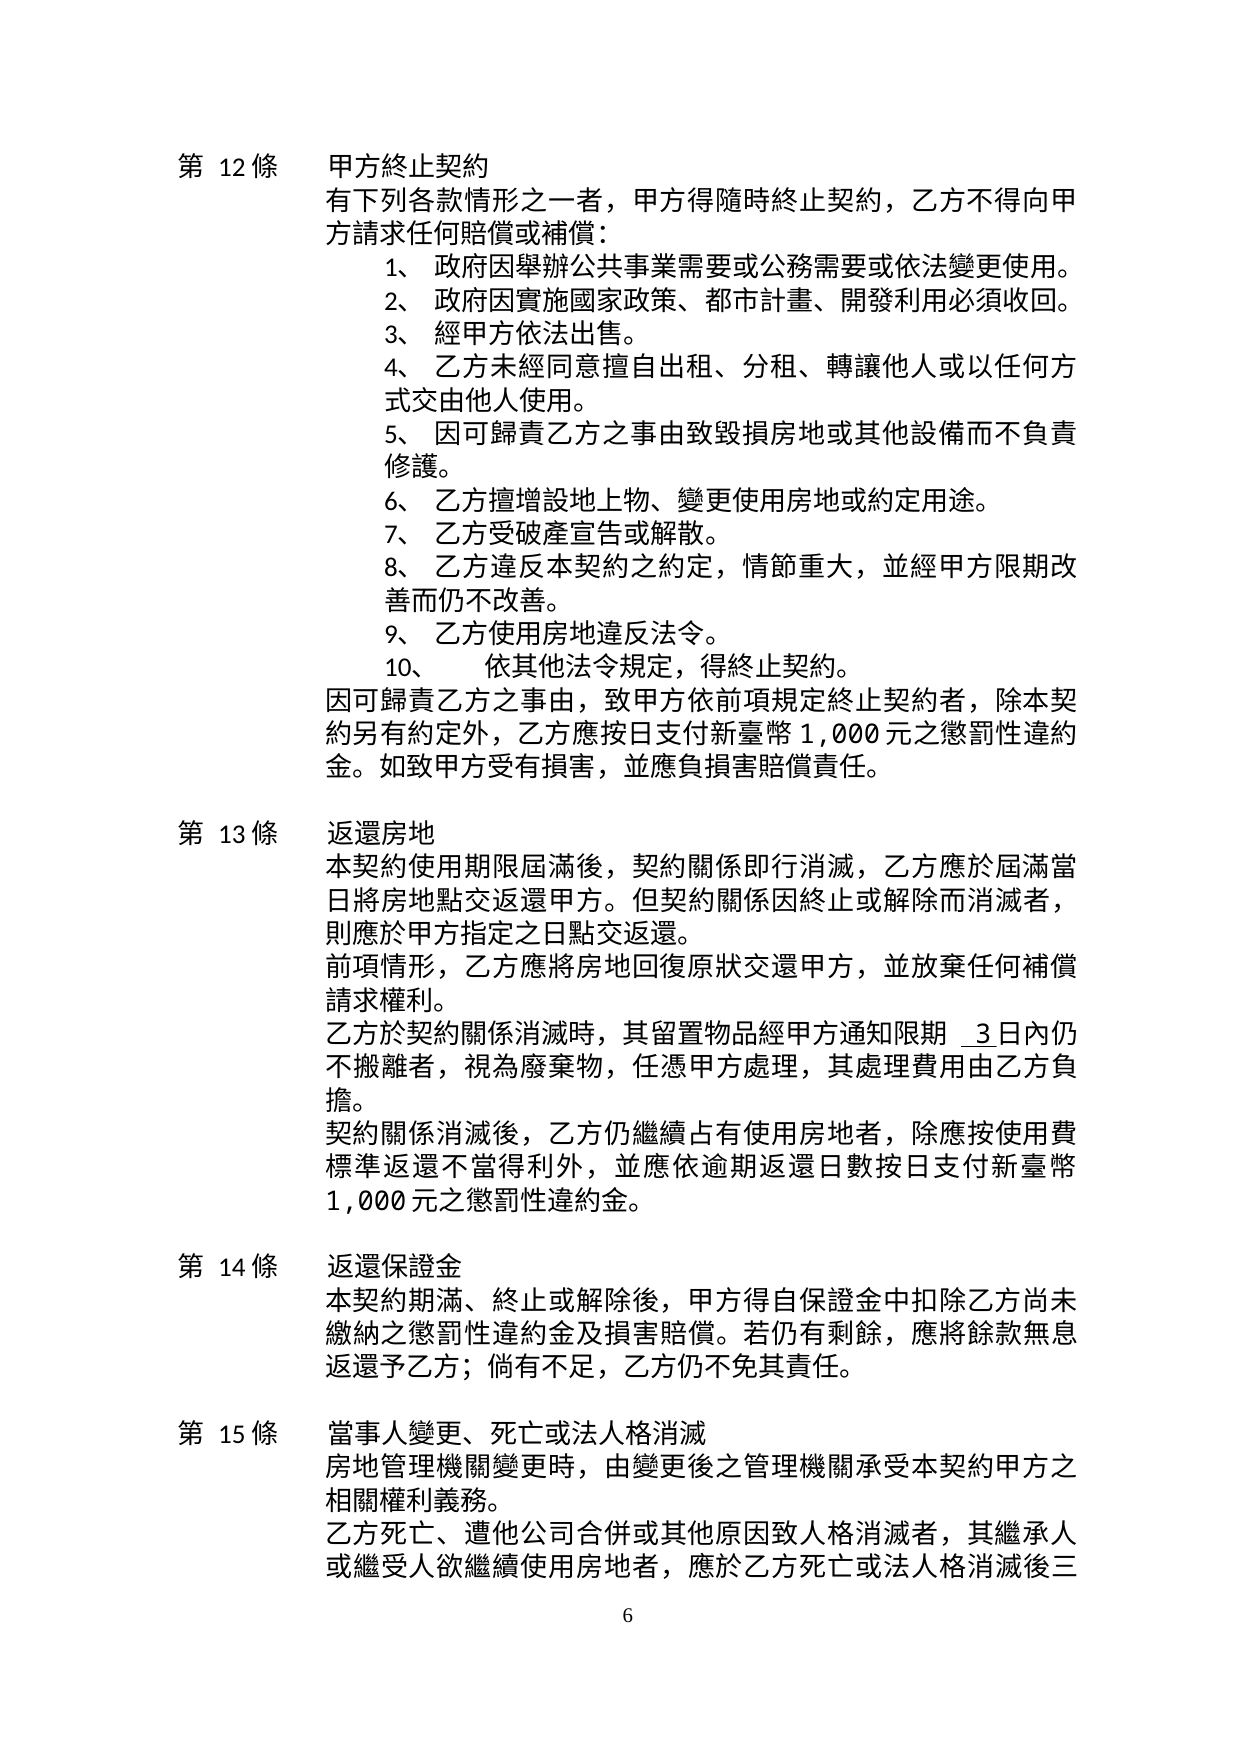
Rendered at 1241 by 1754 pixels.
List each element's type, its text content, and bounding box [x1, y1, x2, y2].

list 因可歸責乙方之事由致毀損房地或其他設備而不負責修護。 [384, 417, 1078, 483]
list 乙方未經同意擅自出租、分租、轉讓他人或以任何方式交由他人使用。 [384, 350, 1078, 417]
list 乙方使用房地違反法令。 [384, 617, 1078, 650]
text 本契約期滿、終止或解除後，甲方得自保證金中扣除乙方尚未繳納之懲罰性違約金及損害賠償。若仍有剩餘，應將餘款無息返還予乙方；倘有不足，乙方仍不免其責任。 [325, 1283, 1078, 1383]
text 契約關係消滅後，乙方仍繼續占有使用房地者，除應按使用費標準返還不當得利外，並應依逾期返還日數按日支付新臺幣1,000元之懲罰性違約金。 [325, 1117, 1078, 1217]
list 乙方擅增設地上物、變更使用房地或約定用途。 [384, 483, 1078, 517]
list 政府因實施國家政策、都市計畫、開發利用必須收回。 [384, 283, 1078, 317]
text 有下列各款情形之一者，甲方得隨時終止契約，乙方不得向甲方請求任何賠償或補償： [325, 183, 1078, 250]
text 因可歸責乙方之事由，致甲方依前項規定終止契約者，除本契約另有約定外，乙方應按日支付新臺幣1,000元之懲罰性違約金。如致甲方受有損害，並應負損害賠償責任。 [325, 683, 1078, 783]
list 甲方終止契約 [177, 150, 1078, 183]
list 當事人變更、死亡或法人格消滅 [177, 1417, 1078, 1450]
list 返還保證金 [177, 1250, 1078, 1283]
list 乙方受破產宣告或解散。 [384, 517, 1078, 550]
text 乙方於契約關係消滅時，其留置物品經甲方通知限期 3日內仍不搬離者，視為廢棄物，任憑甲方處理，其處理費用由乙方負擔。 [325, 1017, 1078, 1117]
list 經甲方依法出售。 [384, 317, 1078, 350]
list 依其他法令規定，得終止契約。 [384, 650, 1078, 683]
list 返還房地 [177, 817, 1078, 850]
text 本契約使用期限屆滿後，契約關係即行消滅，乙方應於屆滿當日將房地點交返還甲方。但契約關係因終止或解除而消滅者，則應於甲方指定之日點交返還。 [325, 850, 1078, 950]
text 前項情形，乙方應將房地回復原狀交還甲方，並放棄任何補償請求權利。 [325, 950, 1078, 1017]
list 乙方違反本契約之約定，情節重大，並經甲方限期改善而仍不改善。 [384, 550, 1078, 617]
text 房地管理機關變更時，由變更後之管理機關承受本契約甲方之相關權利義務。 [325, 1450, 1078, 1517]
text 乙方死亡、遭他公司合併或其他原因致人格消滅者，其繼承人或繼受人欲繼續使用房地者，應於乙方死亡或法人格消滅後三 [325, 1517, 1078, 1583]
list 政府因舉辦公共事業需要或公務需要或依法變更使用。 [384, 250, 1078, 283]
